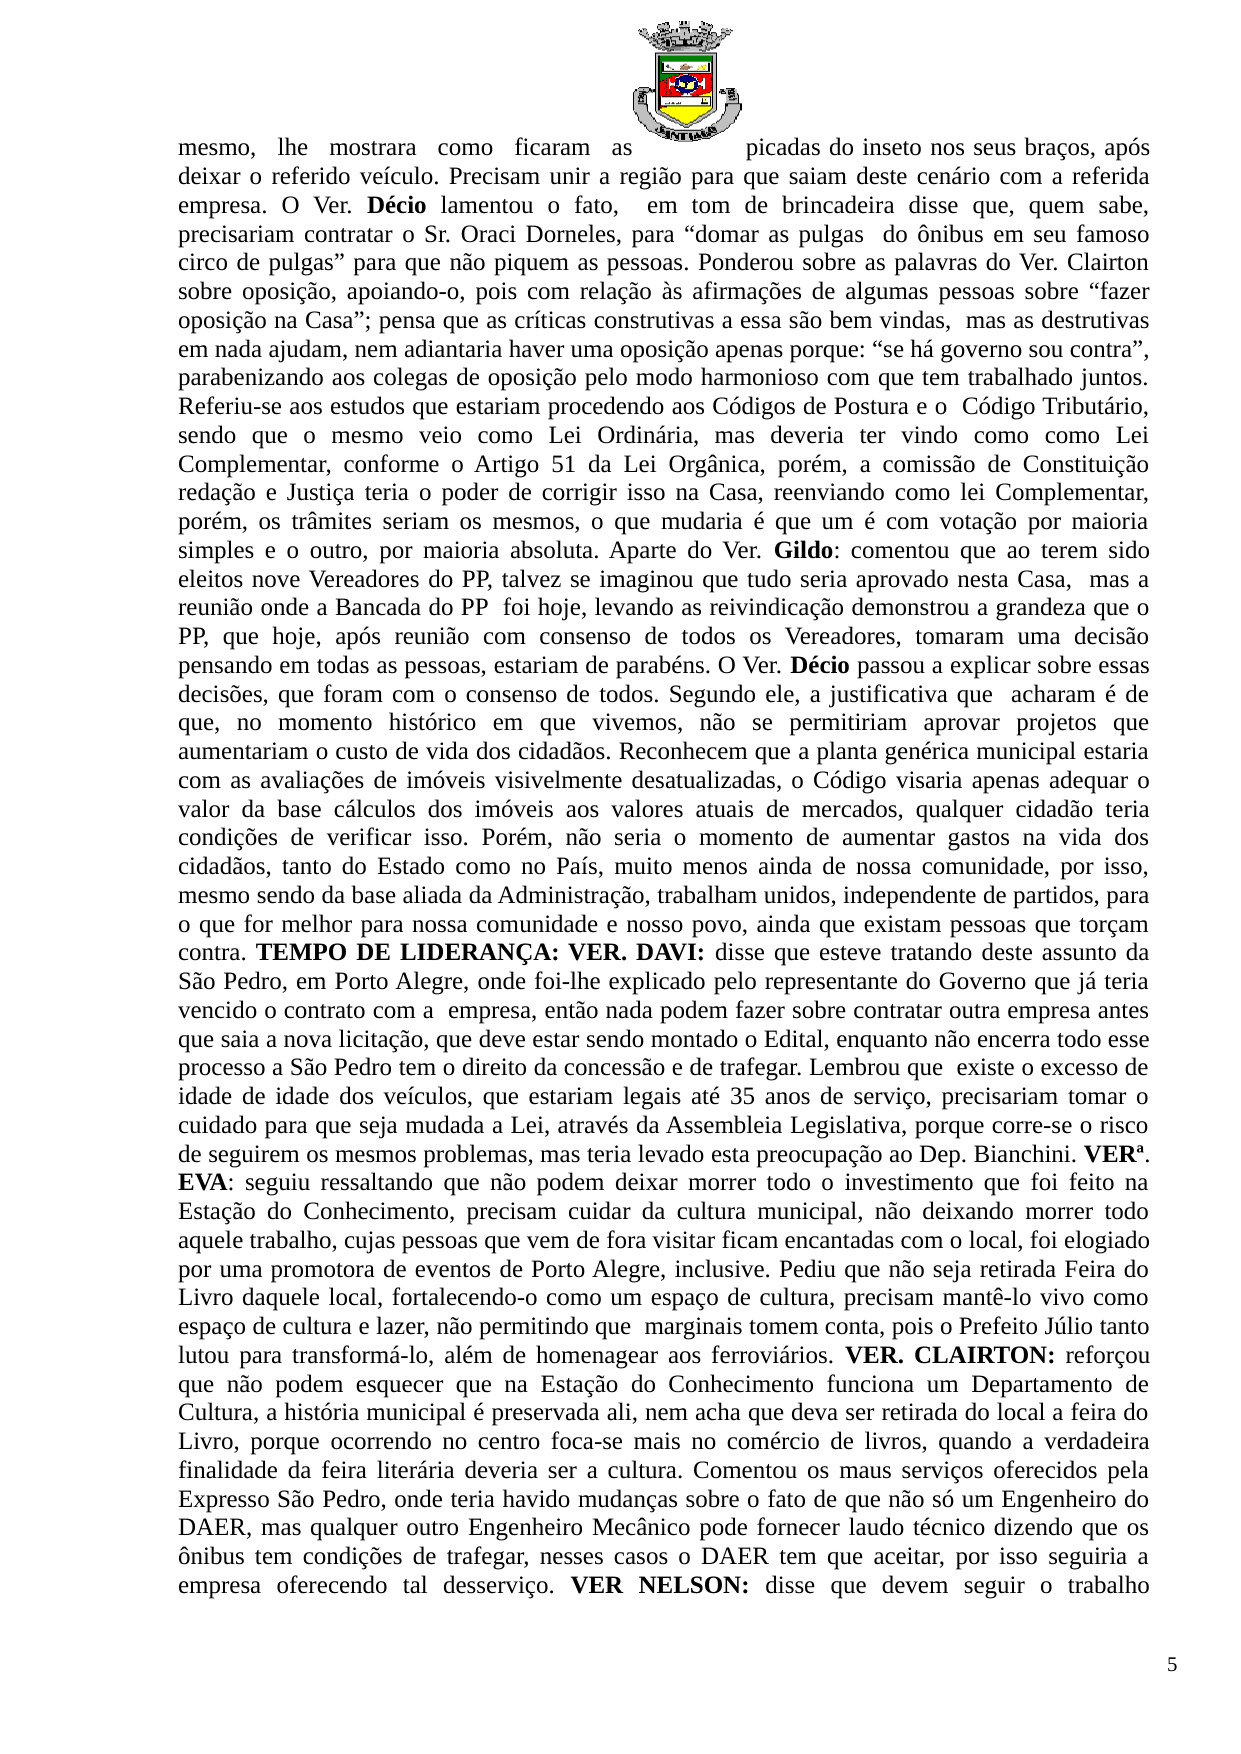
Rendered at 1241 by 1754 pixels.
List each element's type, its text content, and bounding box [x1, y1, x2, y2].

text mesmo, lhe mostrara como ficaram as picadas do inseto nos seus braços, após deixar o referido veículo. Precisam unir a região para que saiam deste cenário com a referida empresa. O Ver. Décio lamentou o fato, em tom de brincadeira disse que, quem sabe, precisariam contratar o Sr. Oraci Dorneles, para “domar as pulgas do ônibus em seu famoso circo de pulgas” para que não piquem as pessoas. Ponderou sobre as palavras do Ver. Clairton sobre oposição, apoiando-o, pois com relação às afirmações de algumas pessoas sobre “fazer oposição na Casa”; pensa que as críticas construtivas a essa são bem vindas, mas as destrutivas em nada ajudam, nem adiantaria haver uma oposição apenas porque: “se há governo sou contra”, parabenizando aos colegas de oposição pelo modo harmonioso com que tem trabalhado juntos. Referiu-se aos estudos que estariam procedendo aos Códigos de Postura e o Código Tributário, sendo que o mesmo veio como Lei Ordinária, mas deveria ter vindo como como Lei Complementar, conforme o Artigo 51 da Lei Orgânica, porém, a comissão de Constituição redação e Justiça teria o poder de corrigir isso na Casa, reenviando como lei Complementar, porém, os trâmites seriam os mesmos, o que mudaria é que um é com votação por maioria simples e o outro, por maioria absoluta. Aparte do Ver. Gildo: comentou que ao terem sido eleitos nove Vereadores do PP, talvez se imaginou que tudo seria aprovado nesta Casa, mas a reunião onde a Bancada do PP foi hoje, levando as reivindicação demonstrou a grandeza que o PP, que hoje, após reunião com consenso de todos os Vereadores, tomaram uma decisão pensando em todas as pessoas, estariam de parabéns. O Ver. Décio passou a explicar sobre essas decisões, que foram com o consenso de todos. Segundo ele, a justificativa que acharam é de que, no momento histórico em que vivemos, não se permitiriam aprovar projetos que aumentariam o custo de vida dos cidadãos. Reconhecem que a planta genérica municipal estaria com as avaliações de imóveis visivelmente desatualizadas, o Código visaria apenas adequar o valor da base cálculos dos imóveis aos valores atuais de mercados, qualquer cidadão teria condições de verificar isso. Porém, não seria o momento de aumentar gastos na vida dos cidadãos, tanto do Estado como no País, muito menos ainda de nossa comunidade, por isso, mesmo sendo da base aliada da Administração, trabalham unidos, independente de partidos, para o que for melhor para nossa comunidade e nosso povo, ainda que existam pessoas que torçam contra. TEMPO DE LIDERANÇA: VER. DAVI: disse que esteve tratando deste assunto da São Pedro, em Porto Alegre, onde foi-lhe explicado pelo representante do Governo que já teria vencido o contrato com a empresa, então nada podem fazer sobre contratar outra empresa antes que saia a nova licitação, que deve estar sendo montado o Edital, enquanto não encerra todo esse processo a São Pedro tem o direito da concessão e de trafegar. Lembrou que existe o excesso de idade de idade dos veículos, que estariam legais até 35 anos de serviço, precisariam tomar o cuidado para que seja mudada a Lei, através da Assembleia Legislativa, porque corre-se o risco de seguirem os mesmos problemas, mas teria levado esta preocupação ao Dep. Bianchini. VERª. EVA: seguiu ressaltando que não podem deixar morrer todo o investimento que foi feito na Estação do Conhecimento, precisam cuidar da cultura municipal, não deixando morrer todo aquele trabalho, cujas pessoas que vem de fora visitar ficam encantadas com o local, foi elogiado por uma promotora de eventos de Porto Alegre, inclusive. Pediu que não seja retirada Feira do Livro daquele local, fortalecendo-o como um espaço de cultura, precisam mantê-lo vivo como espaço de cultura e lazer, não permitindo que marginais tomem conta, pois o Prefeito Júlio tanto lutou para transformá-lo, além de homenagear aos ferroviários. VER. CLAIRTON: reforçou que não podem esquecer que na Estação do Conhecimento funciona um Departamento de Cultura, a história municipal é preservada ali, nem acha que deva ser retirada do local a feira do Livro, porque ocorrendo no centro foca-se mais no comércio de livros, quando a verdadeira finalidade da feira literária deveria ser a cultura. Comentou os maus serviços oferecidos pela Expresso São Pedro, onde teria havido mudanças sobre o fato de que não só um Engenheiro do DAER, mas qualquer outro Engenheiro Mecânico pode fornecer laudo técnico dizendo que os ônibus tem condições de trafegar, nesses casos o DAER tem que aceitar, por isso seguiria a empresa oferecendo tal desserviço. VER NELSON: disse que devem seguir o trabalho [178, 132, 1150, 1599]
